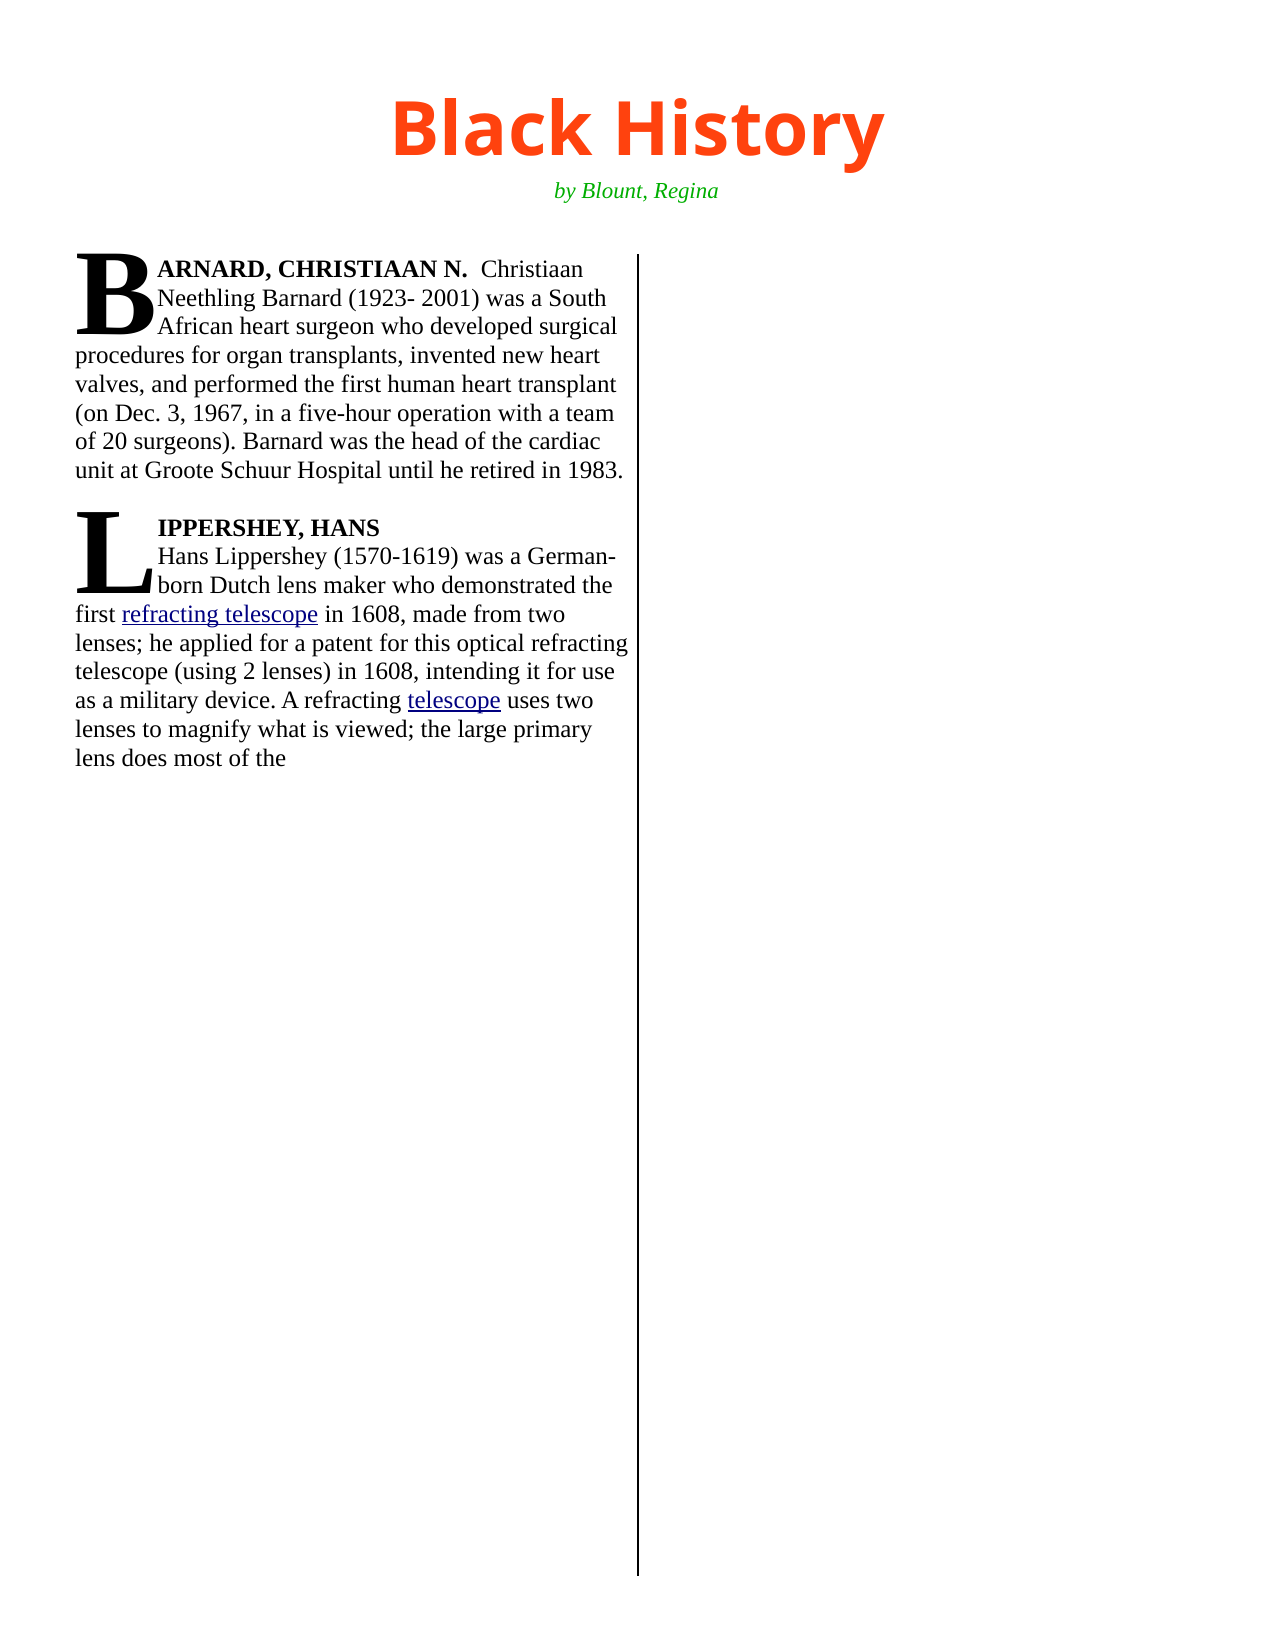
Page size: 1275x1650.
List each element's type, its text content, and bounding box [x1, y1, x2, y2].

text LIPPERSHEY, HANS Hans Lippershey (1570-1619) was a German-born Dutch lens maker who demonstrated the first refracting telescope in 1608, made from two lenses; he applied for a patent for this optical refracting telescope (using 2 lenses) in 1608, intending it for use as a military device. A refracting telescope uses two lenses to magnify what is viewed; the large primary lens does most of the [75, 513, 635, 771]
text Black History [75, 75, 1200, 177]
text by Blount, Regina [75, 177, 1200, 203]
text BARNARD, CHRISTIAAN N. Christiaan Neethling Barnard (1923- 2001) was a South African heart surgeon who developed surgical procedures for organ transplants, invented new heart valves, and performed the first human heart transplant (on Dec. 3, 1967, in a five-hour operation with a team of 20 surgeons). Barnard was the head of the cardiac unit at Groote Schuur Hospital until he retired in 1983. [75, 254, 635, 484]
